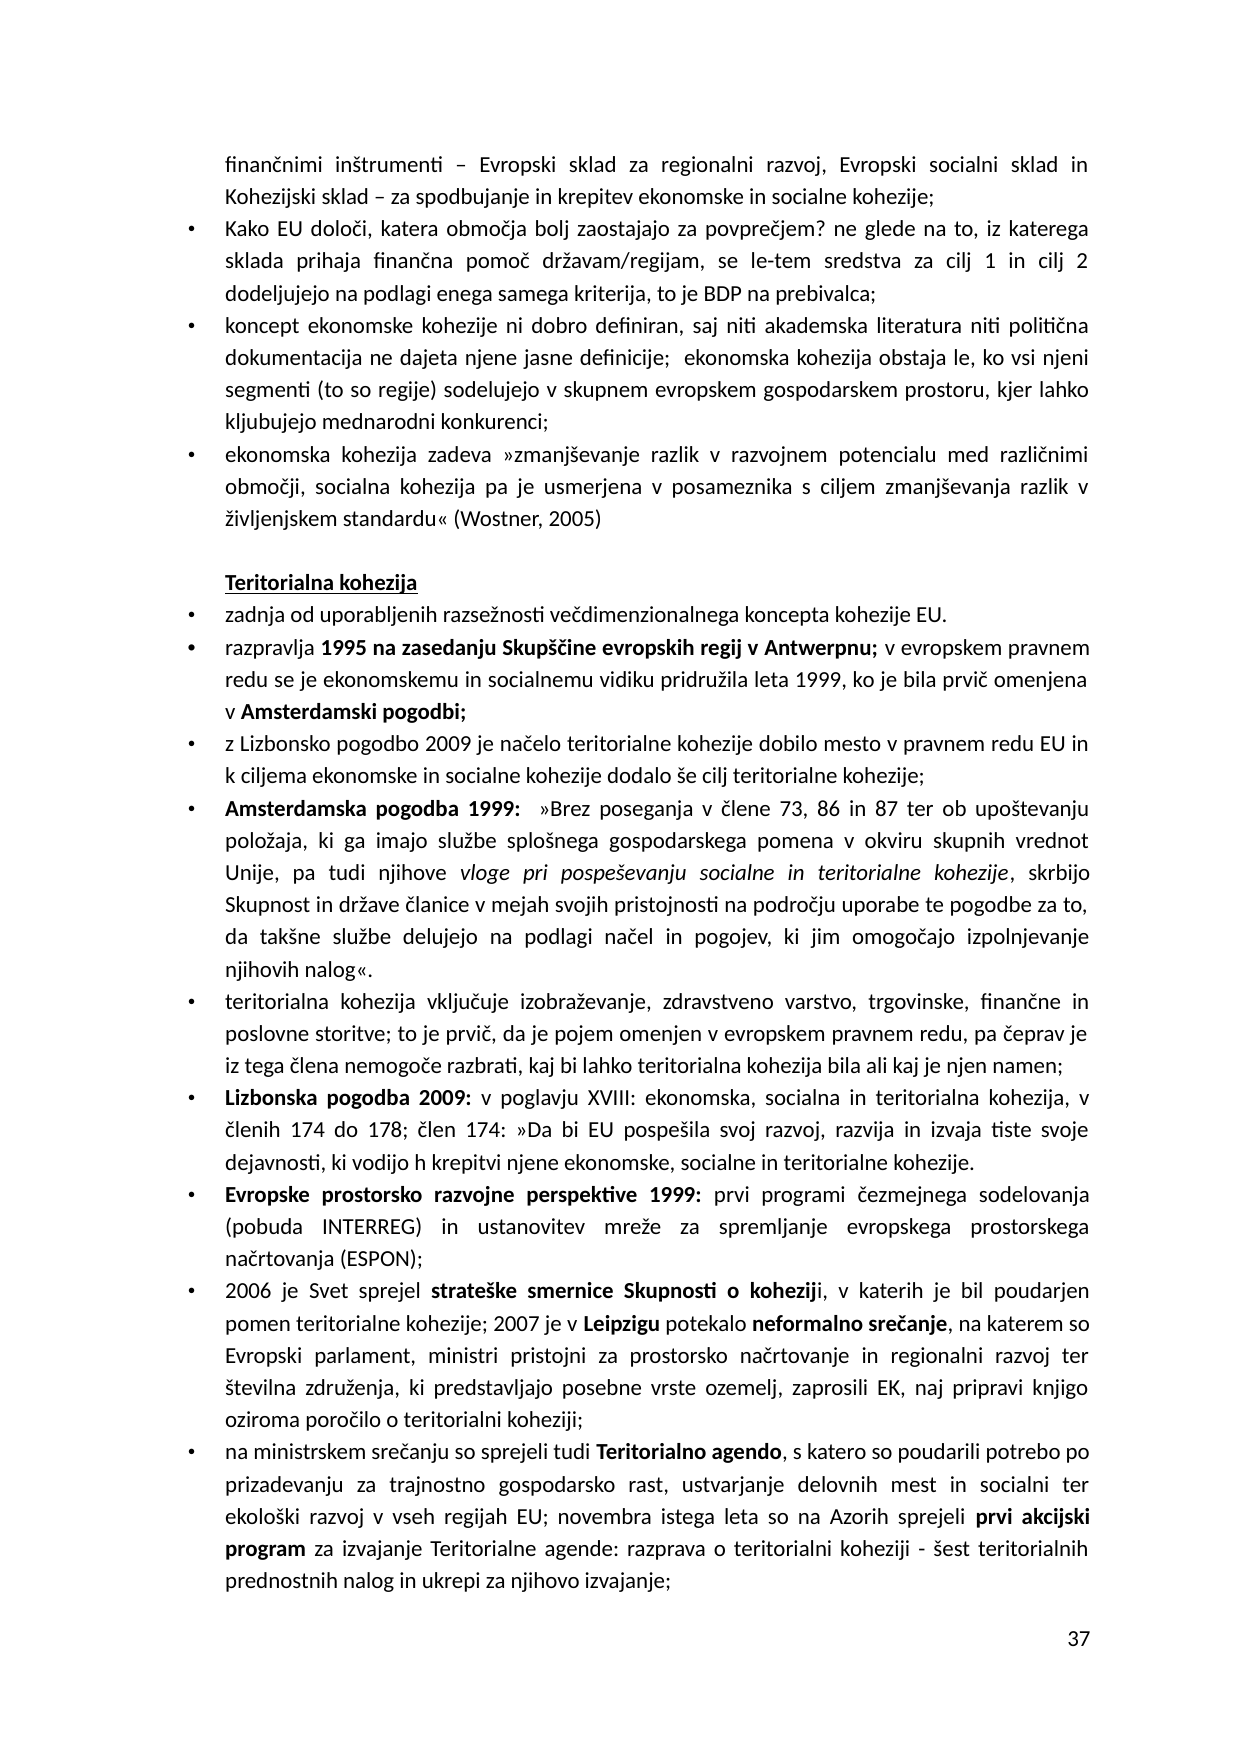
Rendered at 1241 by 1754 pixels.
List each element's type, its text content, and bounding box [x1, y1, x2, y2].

list 2006 je Svet sprejel strateške smernice Skupnosti o koheziji, v katerih je bil poudarjen pomen teritorialne kohezije; 2007 je v Leipzigu potekalo neformalno srečanje, na katerem so Evropski parlament, ministri pristojni za prostorsko načrtovanje in regionalni razvoj ter številna združenja, ki predstavljajo posebne vrste ozemelj, zaprosili EK, naj pripravi knjigo oziroma poročilo o teritorialni koheziji; [187, 1277, 1090, 1433]
list koncept ekonomske kohezije ni dobro definiran, saj niti akademska literatura niti politična dokumentacija ne dajeta njene jasne definicije; ekonomska kohezija obstaja le, ko vsi njeni segmenti (to so regije) sodelujejo v skupnem evropskem gospodarskem prostoru, kjer lahko kljubujejo mednarodni konkurenci; [187, 311, 1090, 436]
list Amsterdamska pogodba 1999: »Brez poseganja v člene 73, 86 in 87 ter ob upoštevanju položaja, ki ga imajo službe splošnega gospodarskega pomena v okviru skupnih vrednot Unije, pa tudi njihove vloge pri pospeševanju socialne in teritorialne kohezije, skrbijo Skupnost in države članice v mejah svojih pristojnosti na področju uporabe te pogodbe za to, da takšne službe delujejo na podlagi načel in pogojev, ki jim omogočajo izpolnjevanje njihovih nalog«. [187, 794, 1090, 983]
list razpravlja 1995 na zasedanju Skupščine evropskih regij v Antwerpnu; v evropskem pravnem redu se je ekonomskemu in socialnemu vidiku pridružila leta 1999, ko je bila prvič omenjena v Amsterdamski pogodbi; [187, 633, 1090, 725]
list finančnimi inštrumenti – Evropski sklad za regionalni razvoj, Evropski socialni sklad in Kohezijski sklad – za spodbujanje in krepitev ekonomske in socialne kohezije; [187, 150, 1090, 210]
list ekonomska kohezija zadeva »zmanjševanje razlik v razvojnem potencialu med različnimi območji, socialna kohezija pa je usmerjena v posameznika s ciljem zmanjševanja razlik v življenjskem standardu« (Wostner, 2005) [187, 440, 1090, 532]
text Teritorialna kohezija [225, 568, 1090, 596]
list Evropske prostorsko razvojne perspektive 1999: prvi programi čezmejnega sodelovanja (pobuda INTERREG) in ustanovitev mreže za spremljanje evropskega prostorskega načrtovanja (ESPON); [187, 1180, 1090, 1272]
list na ministrskem srečanju so sprejeli tudi Teritorialno agendo, s katero so poudarili potrebo po prizadevanju za trajnostno gospodarsko rast, ustvarjanje delovnih mest in socialni ter ekološki razvoj v vseh regijah EU; novembra istega leta so na Azorih sprejeli prvi akcijski program za izvajanje Teritorialne agende: razprava o teritorialni koheziji - šest teritorialnih prednostnih nalog in ukrepi za njihovo izvajanje; [187, 1437, 1090, 1594]
list teritorialna kohezija vključuje izobraževanje, zdravstveno varstvo, trgovinske, finančne in poslovne storitve; to je prvič, da je pojem omenjen v evropskem pravnem redu, pa čeprav je iz tega člena nemogoče razbrati, kaj bi lahko teritorialna kohezija bila ali kaj je njen namen; [187, 987, 1090, 1079]
list z Lizbonsko pogodbo 2009 je načelo teritorialne kohezije dobilo mesto v pravnem redu EU in k ciljema ekonomske in socialne kohezije dodalo še cilj teritorialne kohezije; [187, 729, 1090, 789]
list Kako EU določi, katera območja bolj zaostajajo za povprečjem? ne glede na to, iz katerega sklada prihaja finančna pomoč državam/regijam, se le-tem sredstva za cilj 1 in cilj 2 dodeljujejo na podlagi enega samega kriterija, to je BDP na prebivalca; [187, 214, 1090, 307]
list zadnja od uporabljenih razsežnosti večdimenzionalnega koncepta kohezije EU. [187, 601, 1090, 629]
list Lizbonska pogodba 2009: v poglavju XVIII: ekonomska, socialna in teritorialna kohezija, v členih 174 do 178; člen 174: »Da bi EU pospešila svoj razvoj, razvija in izvaja tiste svoje dejavnosti, ki vodijo h krepitvi njene ekonomske, socialne in teritorialne kohezije. [187, 1083, 1090, 1176]
